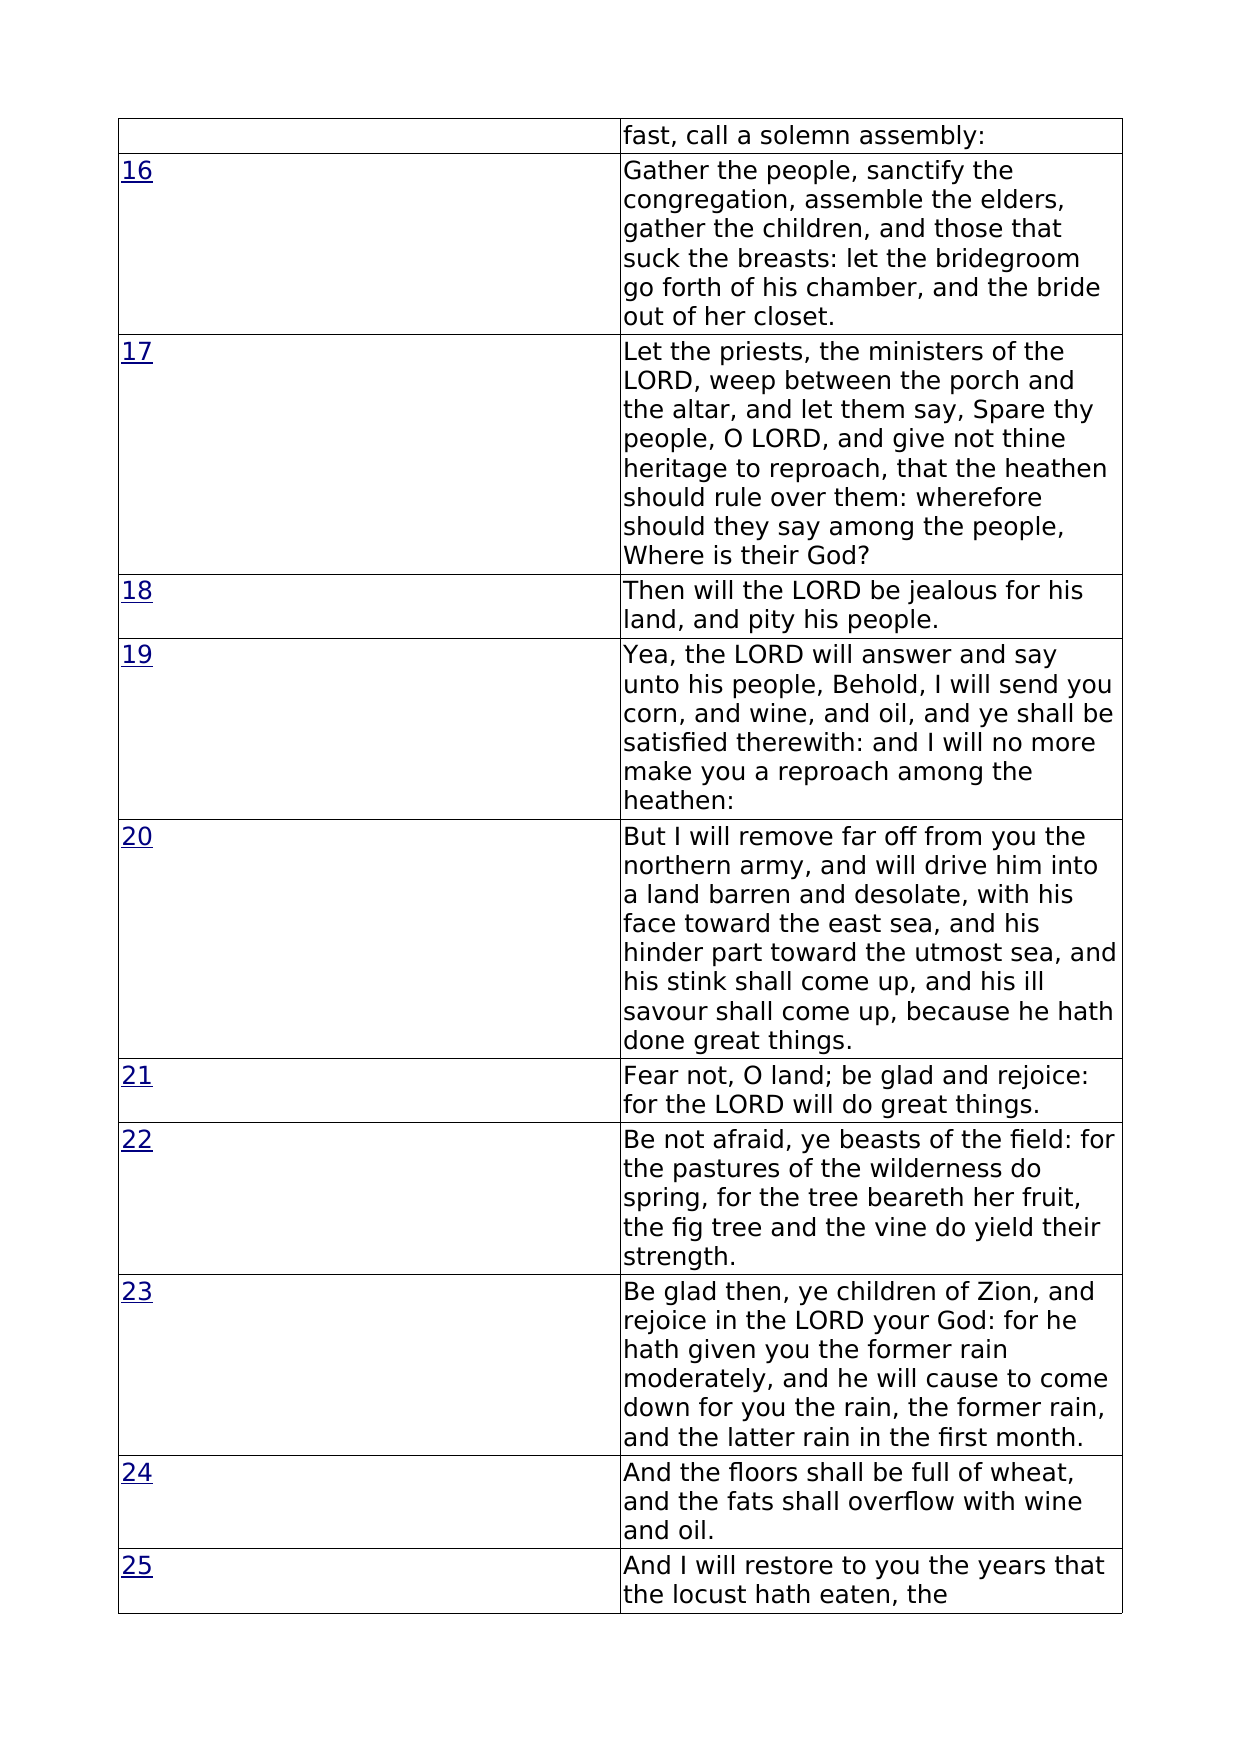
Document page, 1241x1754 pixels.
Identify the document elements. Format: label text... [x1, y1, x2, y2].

table_cell 25 [119, 1549, 620, 1613]
table_cell 24 [119, 1456, 620, 1548]
table_cell But I will remove far off from you the northern army, and will drive him into a land barren and desolate, with his face toward the east sea, and his hinder part toward the utmost sea, and his stink shall come up, and his ill savour shall come up, because he hath done great things. [621, 820, 1122, 1058]
table_cell 23 [119, 1275, 620, 1455]
table_cell Then will the LORD be jealous for his land, and pity his people. [621, 575, 1122, 638]
table_cell Gather the people, sanctify the congregation, assemble the elders, gather the children, and those that suck the breasts: let the bridegroom go forth of his chamber, and the bride out of her closet. [621, 154, 1122, 334]
table_cell fast, call a solemn assembly: [621, 119, 1122, 153]
table_cell Yea, the LORD will answer and say unto his people, Behold, I will send you corn, and wine, and oil, and ye shall be satisfied therewith: and I will no more make you a reproach among the heathen: [621, 639, 1122, 819]
table_cell Let the priests, the ministers of the LORD, weep between the porch and the altar, and let them say, Spare thy people, O LORD, and give not thine heritage to reproach, that the heathen should rule over them: wherefore should they say among the people, Where is their God? [621, 335, 1122, 573]
table_cell [119, 119, 620, 153]
table_cell 20 [119, 820, 620, 1058]
table_cell And I will restore to you the years that the locust hath eaten, the [621, 1549, 1122, 1613]
table_cell Be glad then, ye children of Zion, and rejoice in the LORD your God: for he hath given you the former rain moderately, and he will cause to come down for you the rain, the former rain, and the latter rain in the first month. [621, 1275, 1122, 1455]
table_cell Fear not, O land; be glad and rejoice: for the LORD will do great things. [621, 1059, 1122, 1122]
table_cell 21 [119, 1059, 620, 1122]
table_cell 18 [119, 575, 620, 638]
table_cell 19 [119, 639, 620, 819]
table_cell 22 [119, 1123, 620, 1274]
table_cell 16 [119, 154, 620, 334]
table_cell 17 [119, 335, 620, 573]
table_cell And the floors shall be full of wheat, and the fats shall overflow with wine and oil. [621, 1456, 1122, 1548]
table_cell Be not afraid, ye beasts of the field: for the pastures of the wilderness do spring, for the tree beareth her fruit, the fig tree and the vine do yield their strength. [621, 1123, 1122, 1274]
